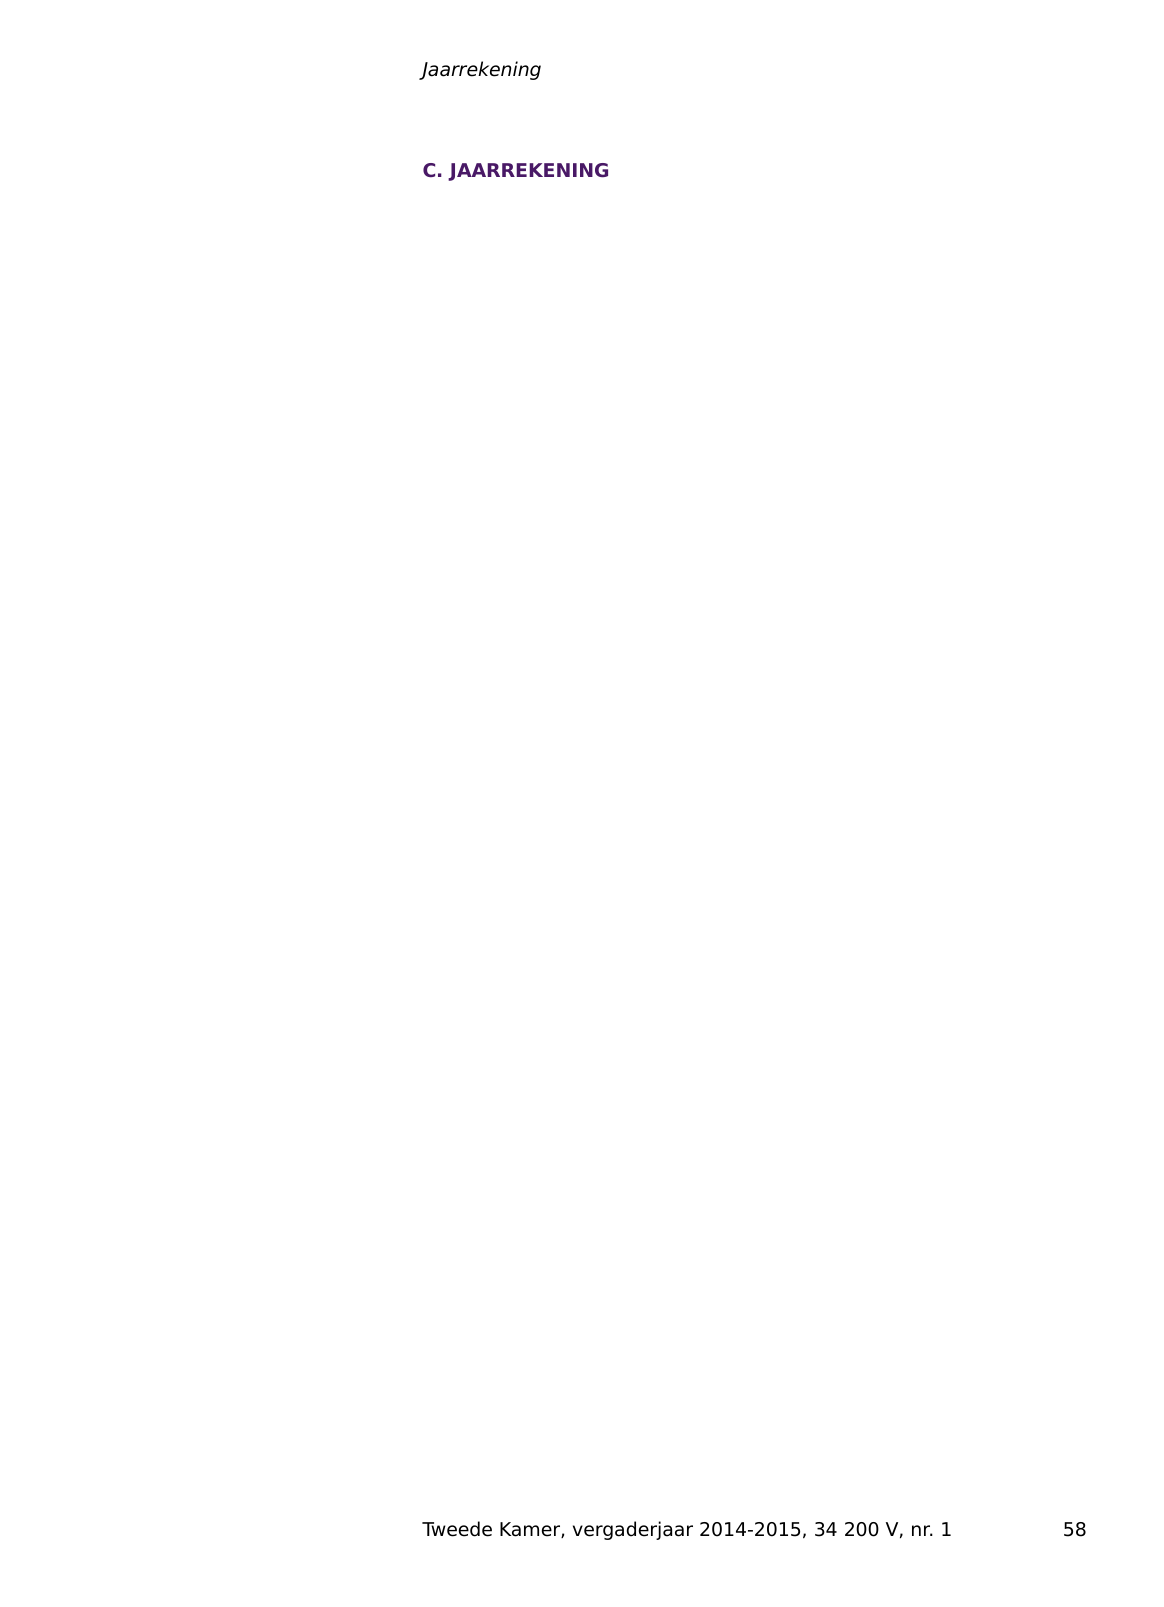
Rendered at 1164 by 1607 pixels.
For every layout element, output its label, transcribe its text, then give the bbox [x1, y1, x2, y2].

subtitle C. JAARREKENING [422, 160, 1087, 182]
